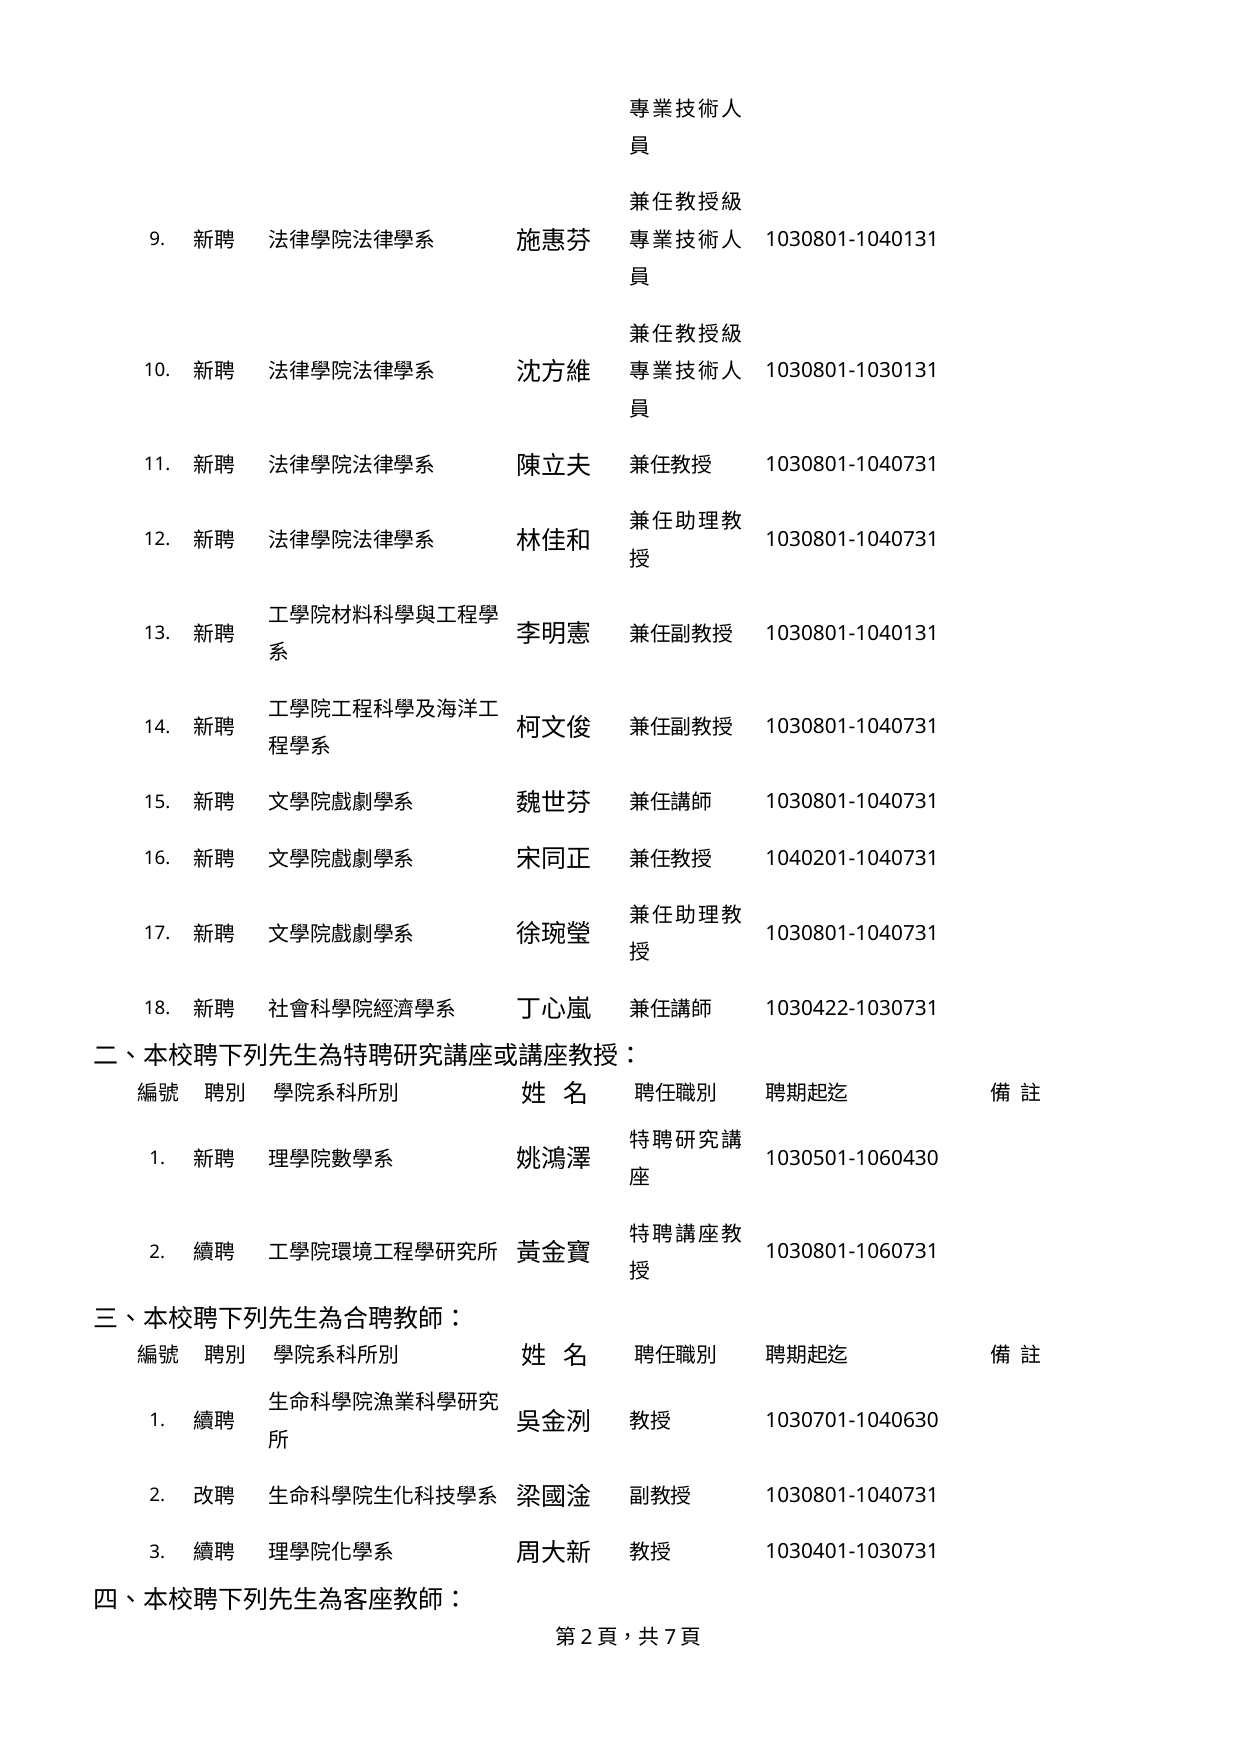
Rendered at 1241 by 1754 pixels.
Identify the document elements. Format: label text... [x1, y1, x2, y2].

table_header 姓 名 [510, 1335, 623, 1373]
table_cell 1030801-1060731 [754, 1204, 979, 1298]
table_cell 周大新 [510, 1523, 623, 1579]
table_cell 新聘 [188, 979, 262, 1035]
table_cell 13. [131, 585, 187, 679]
table_cell 兼任助理教授 [623, 885, 754, 979]
table_cell 1030801-1040731 [754, 1466, 979, 1523]
table_cell 1030801-1040131 [754, 173, 979, 304]
table_cell [131, 79, 187, 173]
table_cell 教授 [623, 1373, 754, 1466]
table_cell 1030801-1030131 [754, 304, 979, 435]
table_cell 2. [131, 1466, 187, 1523]
table_cell 新聘 [188, 435, 262, 491]
table_cell 兼任講師 [623, 773, 754, 829]
table_header 備 註 [979, 1073, 1196, 1110]
table_cell 1030401-1030731 [754, 1523, 979, 1579]
table_cell 沈方維 [510, 304, 623, 435]
table_cell [979, 773, 1196, 829]
table_cell 理學院數學系 [263, 1110, 510, 1204]
table_header 聘別 [188, 1073, 262, 1110]
table_cell 理學院化學系 [263, 1523, 510, 1579]
table_cell [979, 79, 1196, 173]
text 二、本校聘下列先生為特聘研究講座或講座教授： [93, 1035, 1181, 1073]
table_cell [979, 304, 1196, 435]
table_cell 1030801-1040731 [754, 435, 979, 491]
table_cell [979, 1110, 1196, 1204]
table_cell [979, 491, 1196, 585]
table_cell [979, 829, 1196, 885]
table_cell 丁心嵐 [510, 979, 623, 1035]
table_cell 續聘 [188, 1373, 262, 1466]
table_cell [754, 79, 979, 173]
table_cell 特聘講座教授 [623, 1204, 754, 1298]
table_cell 吳金洌 [510, 1373, 623, 1466]
table_cell 1030801-1040731 [754, 491, 979, 585]
table_cell 兼任助理教授 [623, 491, 754, 585]
table_cell 文學院戲劇學系 [263, 773, 510, 829]
text 四、本校聘下列先生為客座教師： [93, 1579, 1181, 1616]
table_cell [979, 885, 1196, 979]
table_cell 宋同正 [510, 829, 623, 885]
table_cell [510, 79, 623, 173]
table_cell 兼任教授級專業技術人員 [623, 304, 754, 435]
table_cell 1040201-1040731 [754, 829, 979, 885]
table_cell 1. [131, 1110, 187, 1204]
table_cell 專業技術人員 [623, 79, 754, 173]
table_cell 兼任副教授 [623, 679, 754, 773]
table_cell 1030422-1030731 [754, 979, 979, 1035]
table_header 聘別 [188, 1335, 262, 1373]
table_cell 10. [131, 304, 187, 435]
table_cell 教授 [623, 1523, 754, 1579]
table_cell [188, 79, 262, 173]
table_header 聘任職別 [623, 1335, 754, 1373]
table_cell 1030801-1040131 [754, 585, 979, 679]
table_cell 1030801-1040731 [754, 885, 979, 979]
table_cell 黃金寶 [510, 1204, 623, 1298]
table_cell 1. [131, 1373, 187, 1466]
table_cell 文學院戲劇學系 [263, 829, 510, 885]
table_cell [979, 979, 1196, 1035]
table_cell 陳立夫 [510, 435, 623, 491]
table_cell 李明憲 [510, 585, 623, 679]
table_cell 新聘 [188, 1110, 262, 1204]
table_cell 9. [131, 173, 187, 304]
table_cell 兼任副教授 [623, 585, 754, 679]
table_cell 姚鴻澤 [510, 1110, 623, 1204]
table_cell 兼任教授 [623, 829, 754, 885]
table_cell 新聘 [188, 304, 262, 435]
table_cell 兼任講師 [623, 979, 754, 1035]
table_header 聘任職別 [623, 1073, 754, 1110]
table_cell [979, 435, 1196, 491]
table_cell [263, 79, 510, 173]
table_cell 魏世芬 [510, 773, 623, 829]
table_cell 新聘 [188, 173, 262, 304]
table_cell 施惠芬 [510, 173, 623, 304]
table_cell 15. [131, 773, 187, 829]
table_header 學院系科所別 [263, 1073, 510, 1110]
table_cell [979, 1523, 1196, 1579]
table_cell 梁國淦 [510, 1466, 623, 1523]
table_cell 新聘 [188, 585, 262, 679]
table_cell 徐琬瑩 [510, 885, 623, 979]
table_cell [979, 1204, 1196, 1298]
table_cell 1030801-1040731 [754, 773, 979, 829]
table_cell 新聘 [188, 885, 262, 979]
table_cell [979, 679, 1196, 773]
table_cell 法律學院法律學系 [263, 435, 510, 491]
table_cell 改聘 [188, 1466, 262, 1523]
table_cell [979, 1466, 1196, 1523]
table_cell 18. [131, 979, 187, 1035]
table_cell 兼任教授 [623, 435, 754, 491]
table_cell [979, 173, 1196, 304]
table_cell 特聘研究講座 [623, 1110, 754, 1204]
table_cell 法律學院法律學系 [263, 491, 510, 585]
table_cell 14. [131, 679, 187, 773]
table_cell 17. [131, 885, 187, 979]
table_cell [979, 1373, 1196, 1466]
table_cell 法律學院法律學系 [263, 304, 510, 435]
table_cell 林佳和 [510, 491, 623, 585]
table_cell 工學院工程科學及海洋工程學系 [263, 679, 510, 773]
table_cell 副教授 [623, 1466, 754, 1523]
table_cell 文學院戲劇學系 [263, 885, 510, 979]
table_cell 12. [131, 491, 187, 585]
table_cell 新聘 [188, 491, 262, 585]
table_cell 1030701-1040630 [754, 1373, 979, 1466]
table_header 編號 [131, 1073, 187, 1110]
table_header 聘期起迄 [754, 1073, 979, 1110]
table_cell 工學院材料科學與工程學系 [263, 585, 510, 679]
table_cell 11. [131, 435, 187, 491]
table_cell 16. [131, 829, 187, 885]
table_cell 法律學院法律學系 [263, 173, 510, 304]
table_cell 新聘 [188, 773, 262, 829]
table_cell 1030501-1060430 [754, 1110, 979, 1204]
table_cell 柯文俊 [510, 679, 623, 773]
table_header 聘期起迄 [754, 1335, 979, 1373]
text 三、本校聘下列先生為合聘教師： [93, 1298, 1181, 1335]
table_header 學院系科所別 [263, 1335, 510, 1373]
table_cell 續聘 [188, 1523, 262, 1579]
table_cell 2. [131, 1204, 187, 1298]
table_cell 續聘 [188, 1204, 262, 1298]
table_cell 1030801-1040731 [754, 679, 979, 773]
table_cell 社會科學院經濟學系 [263, 979, 510, 1035]
table_header 備 註 [979, 1335, 1196, 1373]
table_cell 工學院環境工程學研究所 [263, 1204, 510, 1298]
table_cell 兼任教授級專業技術人員 [623, 173, 754, 304]
table_cell 3. [131, 1523, 187, 1579]
table_cell 生命科學院漁業科學研究所 [263, 1373, 510, 1466]
table_header 編號 [131, 1335, 187, 1373]
table_header 姓 名 [510, 1073, 623, 1110]
table_cell [979, 585, 1196, 679]
table_cell 新聘 [188, 829, 262, 885]
table_cell 新聘 [188, 679, 262, 773]
table_cell 生命科學院生化科技學系 [263, 1466, 510, 1523]
